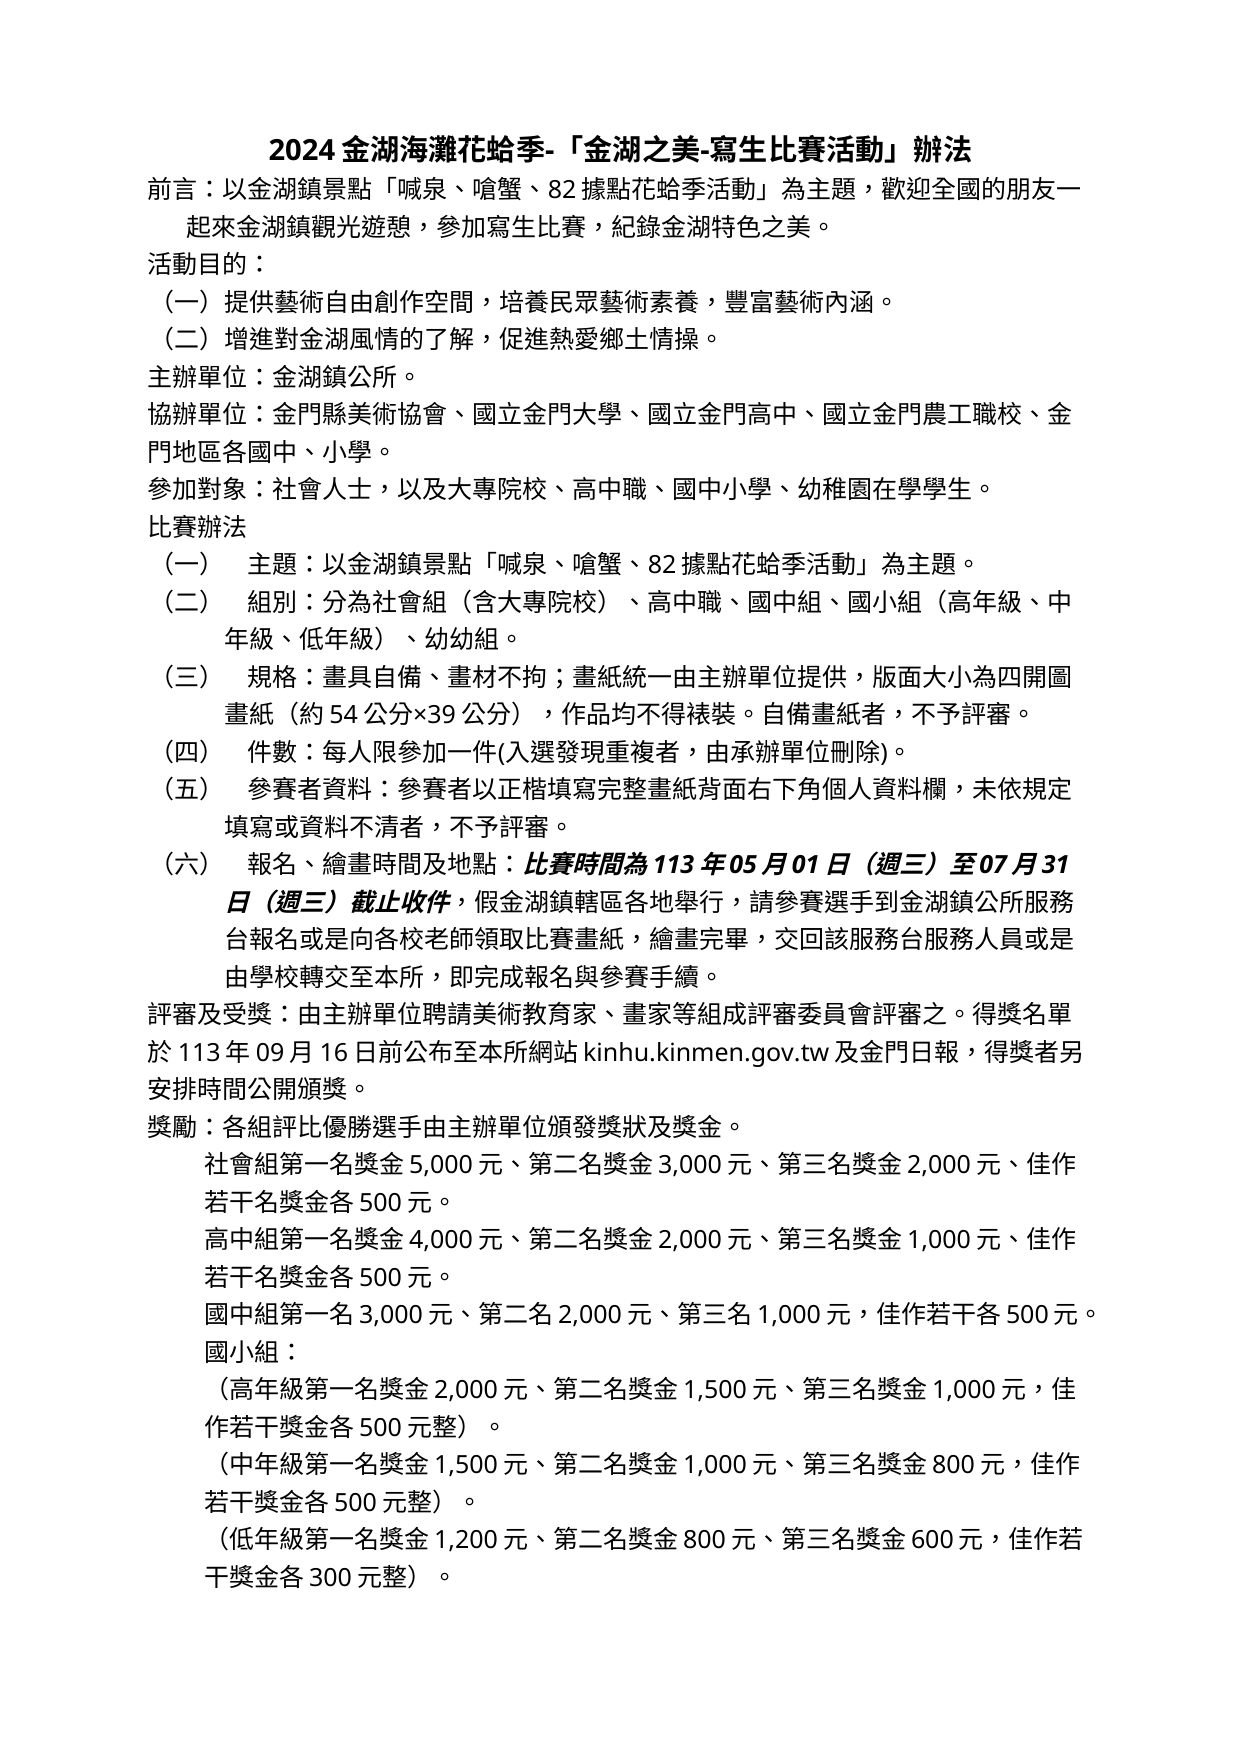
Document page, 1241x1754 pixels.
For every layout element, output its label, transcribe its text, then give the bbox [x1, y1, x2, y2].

list 參賽者資料：參賽者以正楷填寫完整畫紙背面右下角個人資料欄，未依規定填寫或資料不清者，不予評審。 [149, 769, 1092, 844]
text 評審及受獎：由主辦單位聘請美術教育家、畫家等組成評審委員會評審之。得獎名單於113年09月16日前公布至本所網站kinhu.kinmen.gov.tw及金門日報，得獎者另安排時間公開頒獎。 [148, 994, 1092, 1107]
text （中年級第一名獎金1,500元、第二名獎金1,000元、第三名獎金800元，佳作若干獎金各500元整）。 [204, 1444, 1092, 1519]
list 組別：分為社會組（含大專院校）、高中職、國中組、國小組（高年級、中年級、低年級）、幼幼組。 [149, 582, 1092, 657]
list 主題：以金湖鎮景點「喊泉、嗆蟹、82據點花蛤季活動」為主題。 [149, 544, 1092, 582]
text （低年級第一名獎金1,200元、第二名獎金800元、第三名獎金600元，佳作若干獎金各300元整）。 [204, 1519, 1092, 1594]
text 2024金湖海灘花蛤季-「金湖之美-寫生比賽活動」辦法 [148, 127, 1092, 169]
text 參加對象：社會人士，以及大專院校、高中職、國中小學、幼稚園在學學生。 [148, 469, 1092, 507]
text （二）增進對金湖風情的了解，促進熱愛鄉土情操。 [149, 319, 1092, 357]
text 協辦單位：金門縣美術協會、國立金門大學、國立金門高中、國立金門農工職校、金門地區各國中、小學。 [148, 394, 1092, 469]
list 件數：每人限參加一件(入選發現重複者，由承辦單位刪除)。 [149, 732, 1092, 769]
list 規格：畫具自備、畫材不拘；畫紙統一由主辦單位提供，版面大小為四開圖畫紙（約54公分×39公分），作品均不得裱裝。自備畫紙者，不予評審。 [149, 657, 1092, 732]
text 起來金湖鎮觀光遊憩，參加寫生比賽，紀錄金湖特色之美。 [148, 207, 1092, 244]
text 國中組第一名3,000元、第二名2,000元、第三名1,000元，佳作若干各500元。 [204, 1294, 1092, 1332]
text 社會組第一名獎金5,000元、第二名獎金3,000元、第三名獎金2,000元、佳作若干名獎金各500元。 [204, 1144, 1092, 1219]
text 活動目的： [148, 244, 1092, 282]
text 國小組： [204, 1332, 1092, 1369]
list 報名、繪畫時間及地點：比賽時間為113年05月01日（週三）至07月31日（週三）截止收件，假金湖鎮轄區各地舉行，請參賽選手到金湖鎮公所服務台報名或是向各校老師領取比賽畫紙，繪畫完畢，交回該服務台服務人員或是由學校轉交至本所，即完成報名與參賽手續。 [149, 844, 1092, 994]
text 前言：以金湖鎮景點「喊泉、嗆蟹、82據點花蛤季活動」為主題，歡迎全國的朋友一 [148, 169, 1092, 207]
text 獎勵：各組評比優勝選手由主辦單位頒發獎狀及獎金。 [148, 1107, 1092, 1144]
text 高中組第一名獎金4,000元、第二名獎金2,000元、第三名獎金1,000元、佳作若干名獎金各500元。 [204, 1219, 1092, 1294]
text 主辦單位：金湖鎮公所。 [148, 357, 1092, 394]
text 比賽辦法 [148, 507, 1092, 544]
text （高年級第一名獎金2,000元、第二名獎金1,500元、第三名獎金1,000元，佳作若干獎金各500元整）。 [204, 1369, 1092, 1444]
text （一）提供藝術自由創作空間，培養民眾藝術素養，豐富藝術內涵。 [149, 282, 1092, 319]
